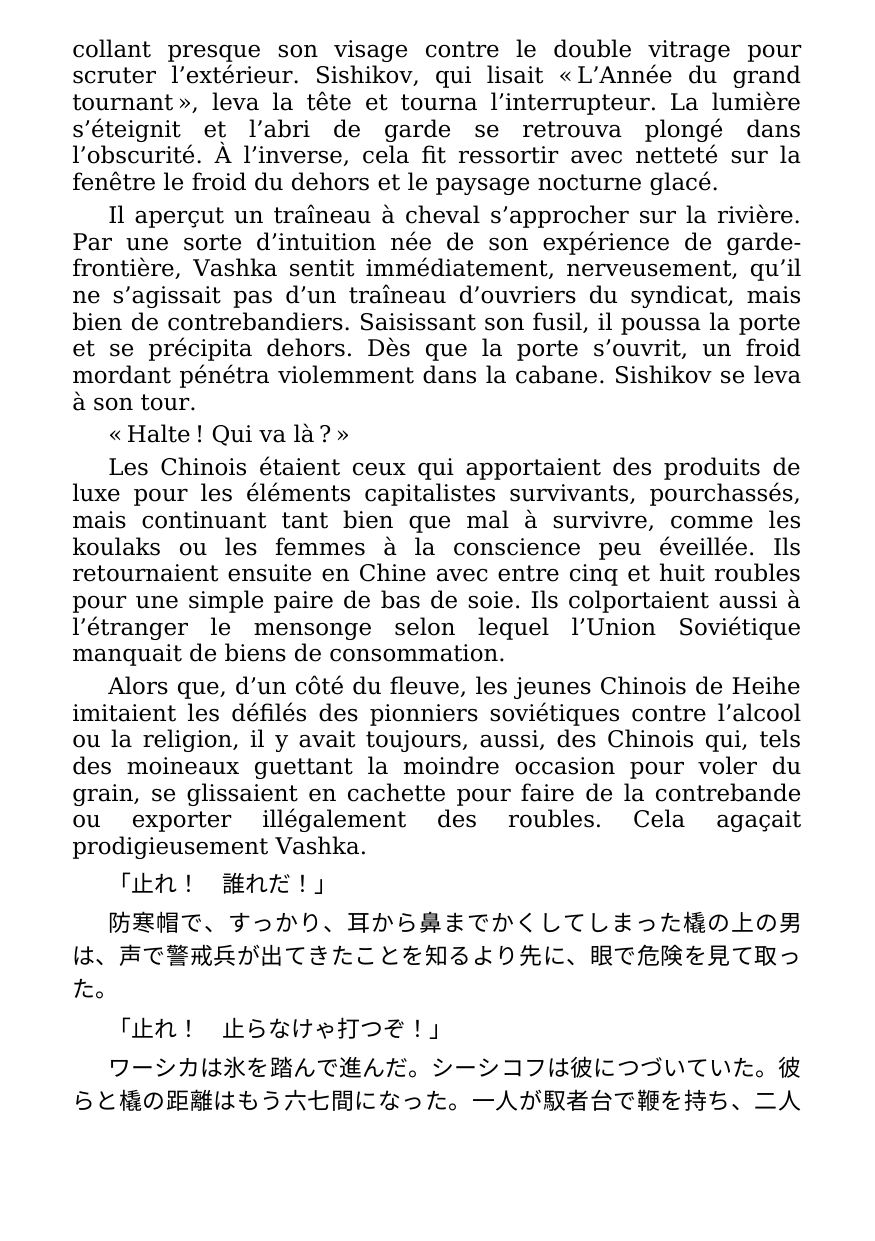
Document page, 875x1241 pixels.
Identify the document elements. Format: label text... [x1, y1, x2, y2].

text Les Chinois étaient ceux qui apportaient des produits de luxe pour les éléments capitalistes survivants, pourchassés, mais continuant tant bien que mal à survivre, comme les koulaks ou les femmes à la conscience peu éveillée. Ils retournaient ensuite en Chine avec entre cinq et huit roubles pour une simple paire de bas de soie. Ils colportaient aussi à l’étranger le mensonge selon lequel l’Union Soviétique manquait de biens de consommation. [72, 454, 802, 667]
text 「止れ！ 誰れだ！」 [72, 866, 802, 899]
text « Halte ! Qui va là ? » [72, 421, 802, 448]
text collant presque son visage contre le double vitrage pour scruter l’extérieur. Sishikov, qui lisait « L’Année du grand tournant », leva la tête et tourna l’interrupteur. La lumière s’éteignit et l’abri de garde se retrouva plongé dans l’obscurité. À l’inverse, cela fit ressortir avec netteté sur la fenêtre le froid du dehors et le paysage nocturne glacé. [72, 36, 802, 196]
text ワーシカは氷を踏んで進んだ。シーシコフは彼につづいていた。彼らと橇の距離はもう六七間になった。一人が馭者台で鞭を持ち、二人 [72, 1050, 802, 1116]
text 「止れ！ 止らなけゃ打つぞ！」 [72, 1011, 802, 1044]
text 防寒帽で、すっかり、耳から鼻までかくしてしまった橇の上の男は、声で警戒兵が出てきたことを知るより先に、眼で危険を見て取った。 [72, 905, 802, 1004]
text Alors que, d’un côté du fleuve, les jeunes Chinois de Heihe imitaient les défilés des pionniers soviétiques contre l’alcool ou la religion, il y avait toujours, aussi, des Chinois qui, tels des moineaux guettant la moindre occasion pour voler du grain, se glissaient en cachette pour faire de la contrebande ou exporter illégalement des roubles. Cela agaçait prodigieusement Vashka. [72, 673, 802, 860]
text Il aperçut un traîneau à cheval s’approcher sur la rivière. Par une sorte d’intuition née de son expérience de garde-frontière, Vashka sentit immédiatement, nerveusement, qu’il ne s’agissait pas d’un traîneau d’ouvriers du syndicat, mais bien de contrebandiers. Saisissant son fusil, il poussa la porte et se précipita dehors. Dès que la porte s’ouvrit, un froid mordant pénétra violemment dans la cabane. Sishikov se leva à son tour. [72, 202, 802, 415]
